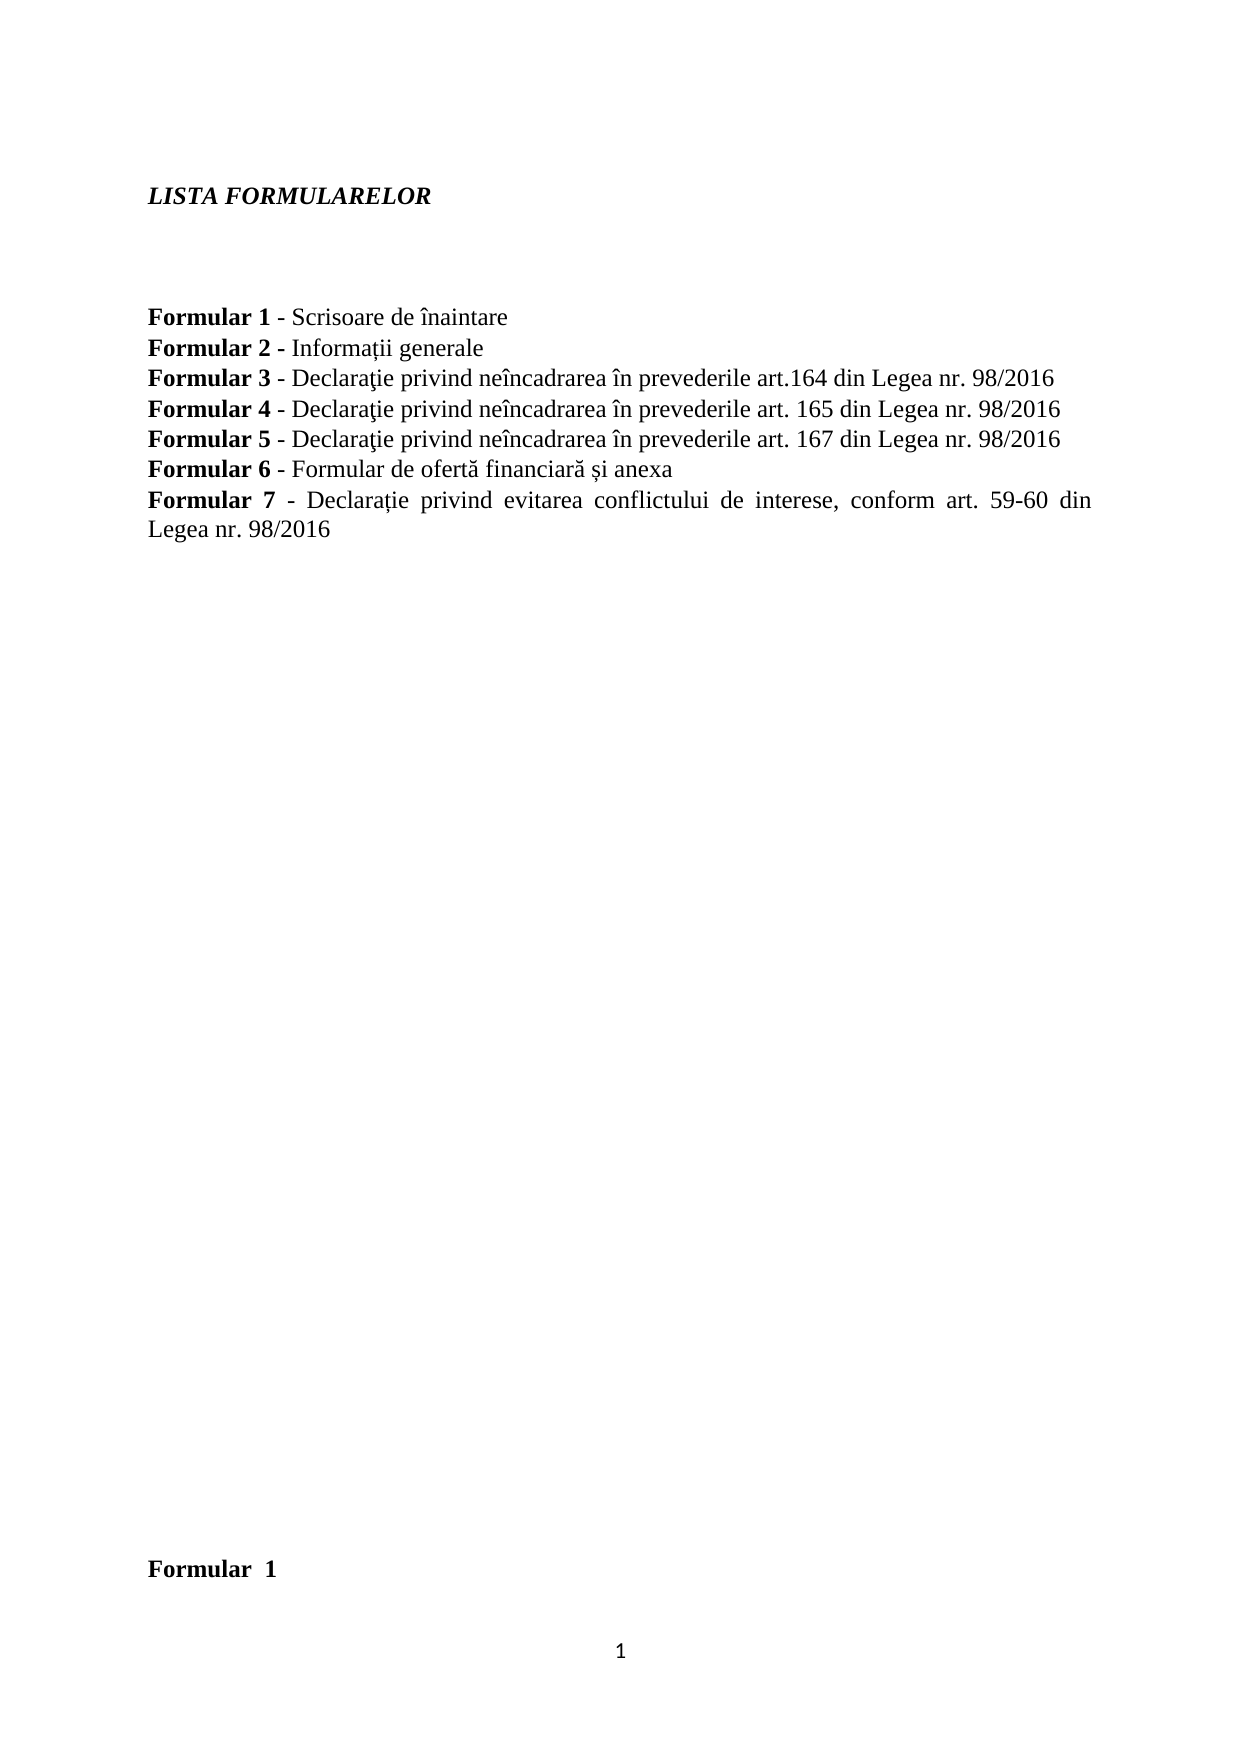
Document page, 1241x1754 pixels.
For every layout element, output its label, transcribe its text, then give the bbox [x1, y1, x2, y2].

text Formular 4 - Declaraţie privind neîncadrarea în prevederile art. 165 din Legea nr. 98/2016 [148, 394, 1092, 422]
text Formular 7 - Declarație privind evitarea conflictului de interese, conform art. 59-60 din Legea nr. 98/2016 [148, 485, 1092, 542]
text LISTA FORMULARELOR [148, 181, 1092, 209]
text Formular 6 - Formular de ofertă financiară și anexa [148, 454, 1092, 483]
text Formular 1 [148, 1554, 1092, 1583]
text Formular 3 - Declaraţie privind neîncadrarea în prevederile art.164 din Legea nr. 98/2016 [148, 363, 1092, 392]
text Formular 2 - Informații generale [148, 333, 1092, 362]
text Formular 1 - Scrisoare de înaintare [148, 302, 1092, 331]
text Formular 5 - Declaraţie privind neîncadrarea în prevederile art. 167 din Legea nr. 98/2016 [148, 424, 1092, 453]
